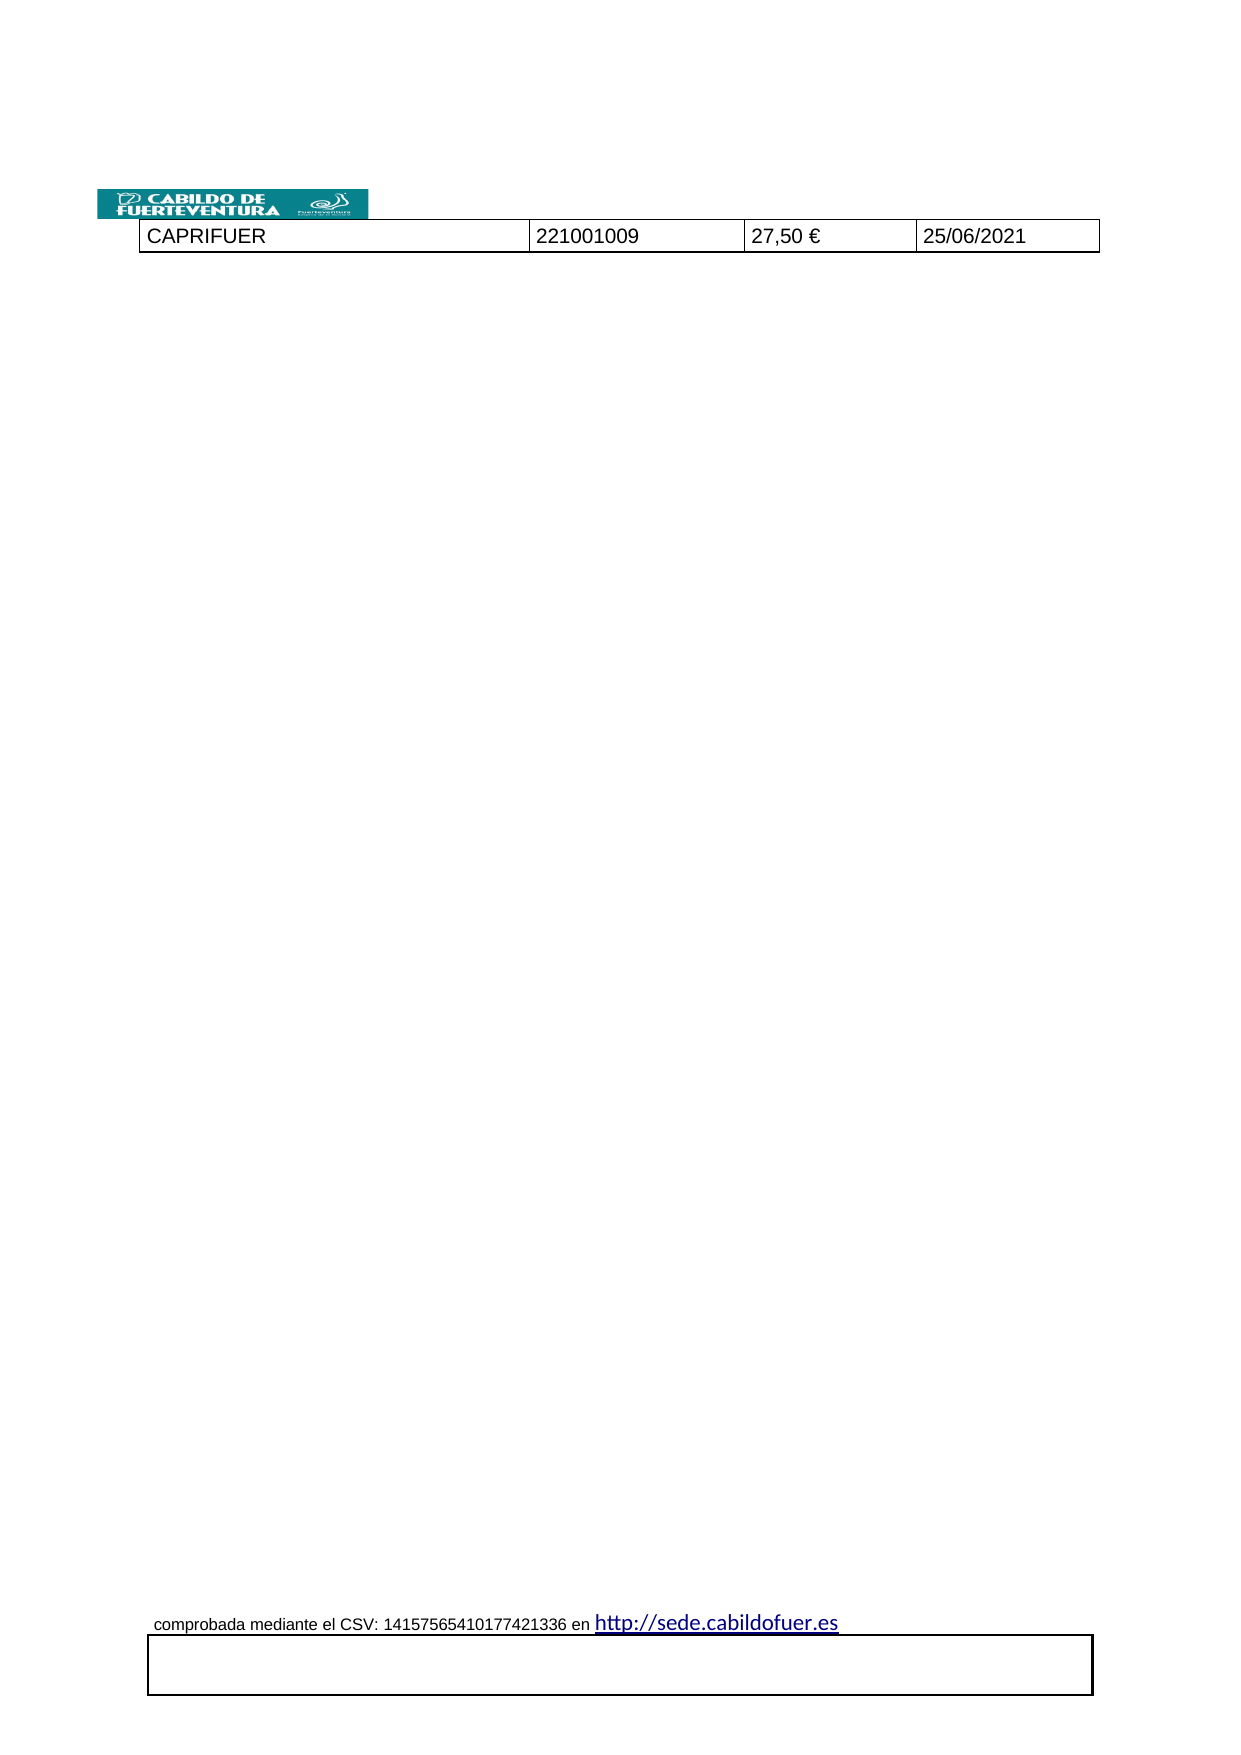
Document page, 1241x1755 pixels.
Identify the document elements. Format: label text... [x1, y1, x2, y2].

table_cell 221001009 [530, 220, 744, 251]
table_cell CAPRIFUER [140, 220, 529, 251]
table_cell 25/06/2021 [917, 220, 1099, 251]
table_cell 27,50 € [745, 220, 916, 251]
picture [97, 189, 369, 219]
